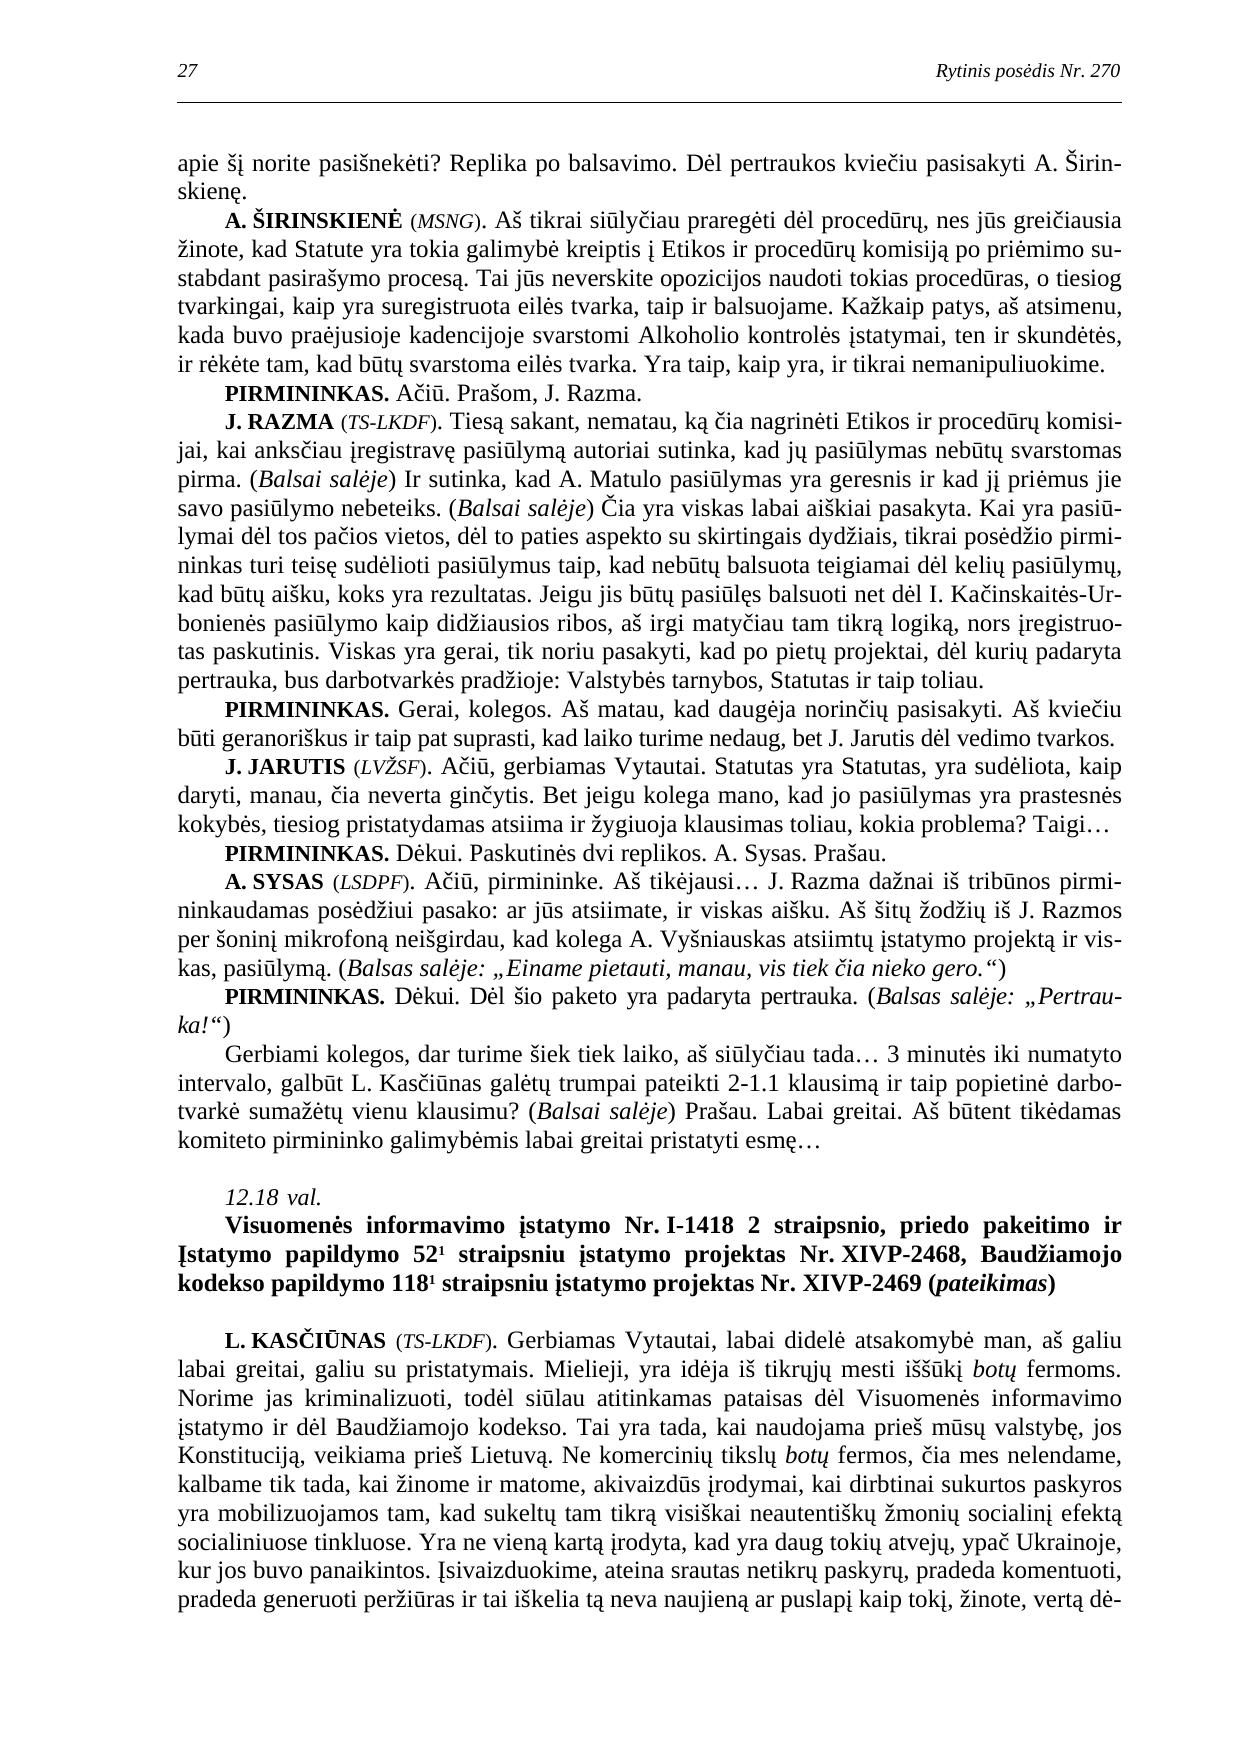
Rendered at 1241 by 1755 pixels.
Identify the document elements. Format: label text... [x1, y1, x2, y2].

text A. ŠIRINSKIENĖ (MSNG). Aš tik­rai siū­ly­čiau pra­re­gė­ti dėl pro­ce­dū­rų, nes jūs grei­čiau­sia ži­no­te, kad Sta­tu­te yra to­kia ga­li­my­bė kreip­tis į Eti­kos ir pro­ce­dū­rų ko­mi­si­ją po pri­ėmi­mo su­stab­dant pa­si­ra­šy­mo pro­ce­są. Tai jūs ne­vers­ki­te opo­zi­ci­jos nau­do­ti to­kias pro­ce­dū­ras, o tie­siog tvar­kin­gai, kaip yra su­re­gist­ruo­ta ei­lės tvar­ka, taip ir bal­suo­ja­me. Kaž­kaip pa­tys, aš at­si­me­nu, ka­da bu­vo pra­ėju­sio­je ka­den­ci­jo­je svars­to­mi Al­ko­ho­lio kon­tro­lės įsta­ty­mai, ten ir skun­dė­tės, ir rė­kė­te tam, kad bū­tų svars­to­ma ei­lės tvar­ka. Yra taip, kaip yra, ir tik­rai ne­ma­ni­pu­liuo­ki­me. [177, 205, 1122, 378]
text L. KASČIŪNAS (TS-LKDF). Ger­bia­mas Vy­tau­tai, la­bai di­de­lė at­sa­ko­my­bė man, aš ga­liu la­bai grei­tai, ga­liu su pri­sta­ty­mais. Mie­lie­ji, yra idė­ja iš tik­rų­jų mes­ti iš­šū­kį bo­tų fer­moms. No­ri­me jas kri­mi­na­li­zuo­ti, to­dėl siū­lau ati­tin­ka­mas pa­tai­sas dėl Vi­suo­me­nės in­for­ma­vi­mo įsta­ty­mo ir dėl Bau­džia­mo­jo ko­dek­so. Tai yra ta­da, kai nau­do­ja­ma prieš mū­sų vals­ty­bę, jos Kon­sti­tu­ci­ją, vei­kia­ma prieš Lie­tu­vą. Ne ko­mer­ci­nių tiks­lų bo­tų fer­mos, čia mes ne­len­da­me, kal­ba­me tik ta­da, kai ži­no­me ir ma­to­me, aki­vaiz­dūs įro­dy­mai, kai dirb­ti­nai su­kur­tos pa­sky­ros yra mo­bi­li­zuo­ja­mos tam, kad su­kel­tų tam tik­rą vi­siš­kai ne­au­ten­tiš­kų žmo­nių so­cia­li­nį efek­tą so­cia­li­niuo­se tin­kluo­se. Yra ne vie­ną kar­tą įro­dy­ta, kad yra daug to­kių at­ve­jų, ypač Uk­rai­no­je, kur jos bu­vo pa­nai­kin­tos. Įsi­vaiz­duo­ki­me, at­ei­na srau­tas ne­tik­rų pa­sky­rų, pra­de­da ko­men­tuo­ti, pra­de­da ge­ne­ruo­ti per­žiū­ras ir tai iš­ke­lia tą ne­va nau­jie­ną ar pus­la­pį kaip to­kį, ži­no­te, ver­tą dė­ [177, 1325, 1122, 1613]
text PIRMININKAS. Ačiū. Pra­šom, J. Raz­ma. [177, 378, 1122, 406]
text PIRMININKAS. Dė­kui. Dėl šio pa­ke­to yra pa­da­ry­ta per­trau­ka. (Bal­sas sa­lė­je: „Per­t­rau­ka!“) [177, 981, 1122, 1039]
text apie šį no­ri­te pa­si­šne­kė­ti? Re­pli­ka po bal­sa­vi­mo. Dėl per­trau­kos kvie­čiu pa­si­sa­ky­ti A. Ši­rin­skie­nę. [177, 148, 1122, 205]
text A. SYSAS (LSDPF). Ačiū, pir­mi­nin­ke. Aš ti­kė­jau­si… J. Raz­ma daž­nai iš tri­bū­nos pir­mi­nin­kau­da­mas po­sė­džiui pa­sa­ko: ar jūs at­si­i­ma­te, ir vis­kas aiš­ku. Aš ši­tų žo­džių iš J. Raz­mos per šo­ni­nį mik­ro­fo­ną ne­iš­gir­dau, kad ko­le­ga A. Vyš­niaus­kas at­si­im­tų įsta­ty­mo pro­jek­tą ir vis­kas, pa­siū­ly­mą. (Bal­sas sa­lė­je: „Ei­na­me pie­tau­ti, ma­nau, vis tiek čia nie­ko ge­ro.“) [177, 866, 1122, 981]
text PIRMININKAS. Dė­kui. Pas­ku­ti­nės dvi re­pli­kos. A. Sy­sas. Pra­šau. [177, 838, 1122, 866]
text 12.18 val. [224, 1183, 1122, 1210]
text J. JARUTIS (LVŽSF). Ačiū, ger­bia­mas Vy­tau­tai. Sta­tu­tas yra Sta­tu­tas, yra su­dė­lio­ta, kaip da­ry­ti, ma­nau, čia ne­ver­ta gin­čy­tis. Bet jei­gu ko­le­ga ma­no, kad jo pa­siū­ly­mas yra pra­stes­nės ko­ky­bės, tie­siog pri­sta­ty­da­mas at­si­i­ma ir žy­giuo­ja klau­si­mas to­liau, ko­kia pro­ble­ma? Tai­gi… [177, 751, 1122, 838]
text J. RAZMA (TS-LKDF). Tie­są sa­kant, ne­ma­tau, ką čia nag­ri­nė­ti Eti­kos ir pro­ce­dū­rų ko­mi­si­jai, kai anks­čiau įre­gist­ra­vę pa­siū­ly­mą au­to­riai su­tin­ka, kad jų pa­siū­ly­mas ne­bū­tų svars­to­mas pir­ma. (Bal­sai sa­lė­je) Ir su­tin­ka, kad A. Ma­tu­lo pa­siū­ly­mas yra ge­res­nis ir kad jį pri­ėmus jie sa­vo pa­siū­ly­mo ne­be­teiks. (Bal­sai sa­lė­je) Čia yra vis­kas la­bai aiš­kiai pa­sa­ky­ta. Kai yra pa­siū­ly­mai dėl tos pa­čios vie­tos, dėl to pa­ties as­pek­to su skir­tin­gais dy­džiais, tik­rai po­sė­džio pir­mi­nin­kas tu­ri tei­sę su­dė­lio­ti pa­siū­ly­mus taip, kad ne­bū­tų bal­suo­ta tei­gia­mai dėl ke­lių pa­siū­ly­mų, kad bū­tų aiš­ku, koks yra re­zul­ta­tas. Jei­gu jis bū­tų pa­siū­lęs bal­suo­ti net dėl I. Ka­čins­kai­tės-Ur­bo­nie­nės pa­siū­ly­mo kaip di­džiau­sios ri­bos, aš ir­gi ma­ty­čiau tam tik­rą lo­gi­ką, nors įre­gist­ruo­tas pas­ku­ti­nis. Vis­kas yra ge­rai, tik no­riu pa­sa­ky­ti, kad po pie­tų pro­jek­tai, dėl ku­rių pa­da­ry­ta per­trau­ka, bus dar­bo­tvarkės pra­džio­je: Vals­ty­bės tar­ny­bos, Sta­tu­tas ir taip to­liau. [177, 406, 1122, 694]
text Vi­suo­me­nės in­for­ma­vi­mo įsta­ty­mo Nr. I-1418 2 straips­nio, prie­do pa­kei­ti­mo ir Įstaty­mo pa­pil­dy­mo 521 straips­niu įsta­ty­mo pro­jek­tas Nr. XIVP-2468, Bau­džia­mo­jo kodek­so pa­pil­dy­mo 1181 straips­niu įsta­ty­mo pro­jek­tas Nr. XIVP-2469 (pa­tei­ki­mas) [177, 1210, 1122, 1297]
text Ger­bia­mi ko­le­gos, dar tu­ri­me šiek tiek lai­ko, aš siū­ly­čiau ta­da… 3 mi­nu­tės iki nu­ma­ty­to in­ter­va­lo, gal­būt L. Kas­čiū­nas ga­lė­tų trum­pai pa­teik­ti 2-1.1 klau­si­mą ir taip po­pie­ti­nė dar­bo­tvarkė su­ma­žė­tų vie­nu klau­si­mu? (Bal­sai sa­lė­je) Pra­šau. La­bai grei­tai. Aš bū­tent ti­kė­da­mas ko­mi­te­to pir­mi­nin­ko ga­li­my­bė­mis la­bai grei­tai pri­sta­ty­ti es­mę… [177, 1039, 1122, 1154]
text PIRMININKAS. Ge­rai, ko­le­gos. Aš ma­tau, kad dau­gė­ja no­rin­čių pa­si­sa­ky­ti. Aš kvie­čiu bū­ti ge­ra­no­riš­kus ir taip pat su­pras­ti, kad lai­ko tu­ri­me ne­daug, bet J. Ja­ru­tis dėl ve­di­mo tvar­kos. [177, 694, 1122, 751]
